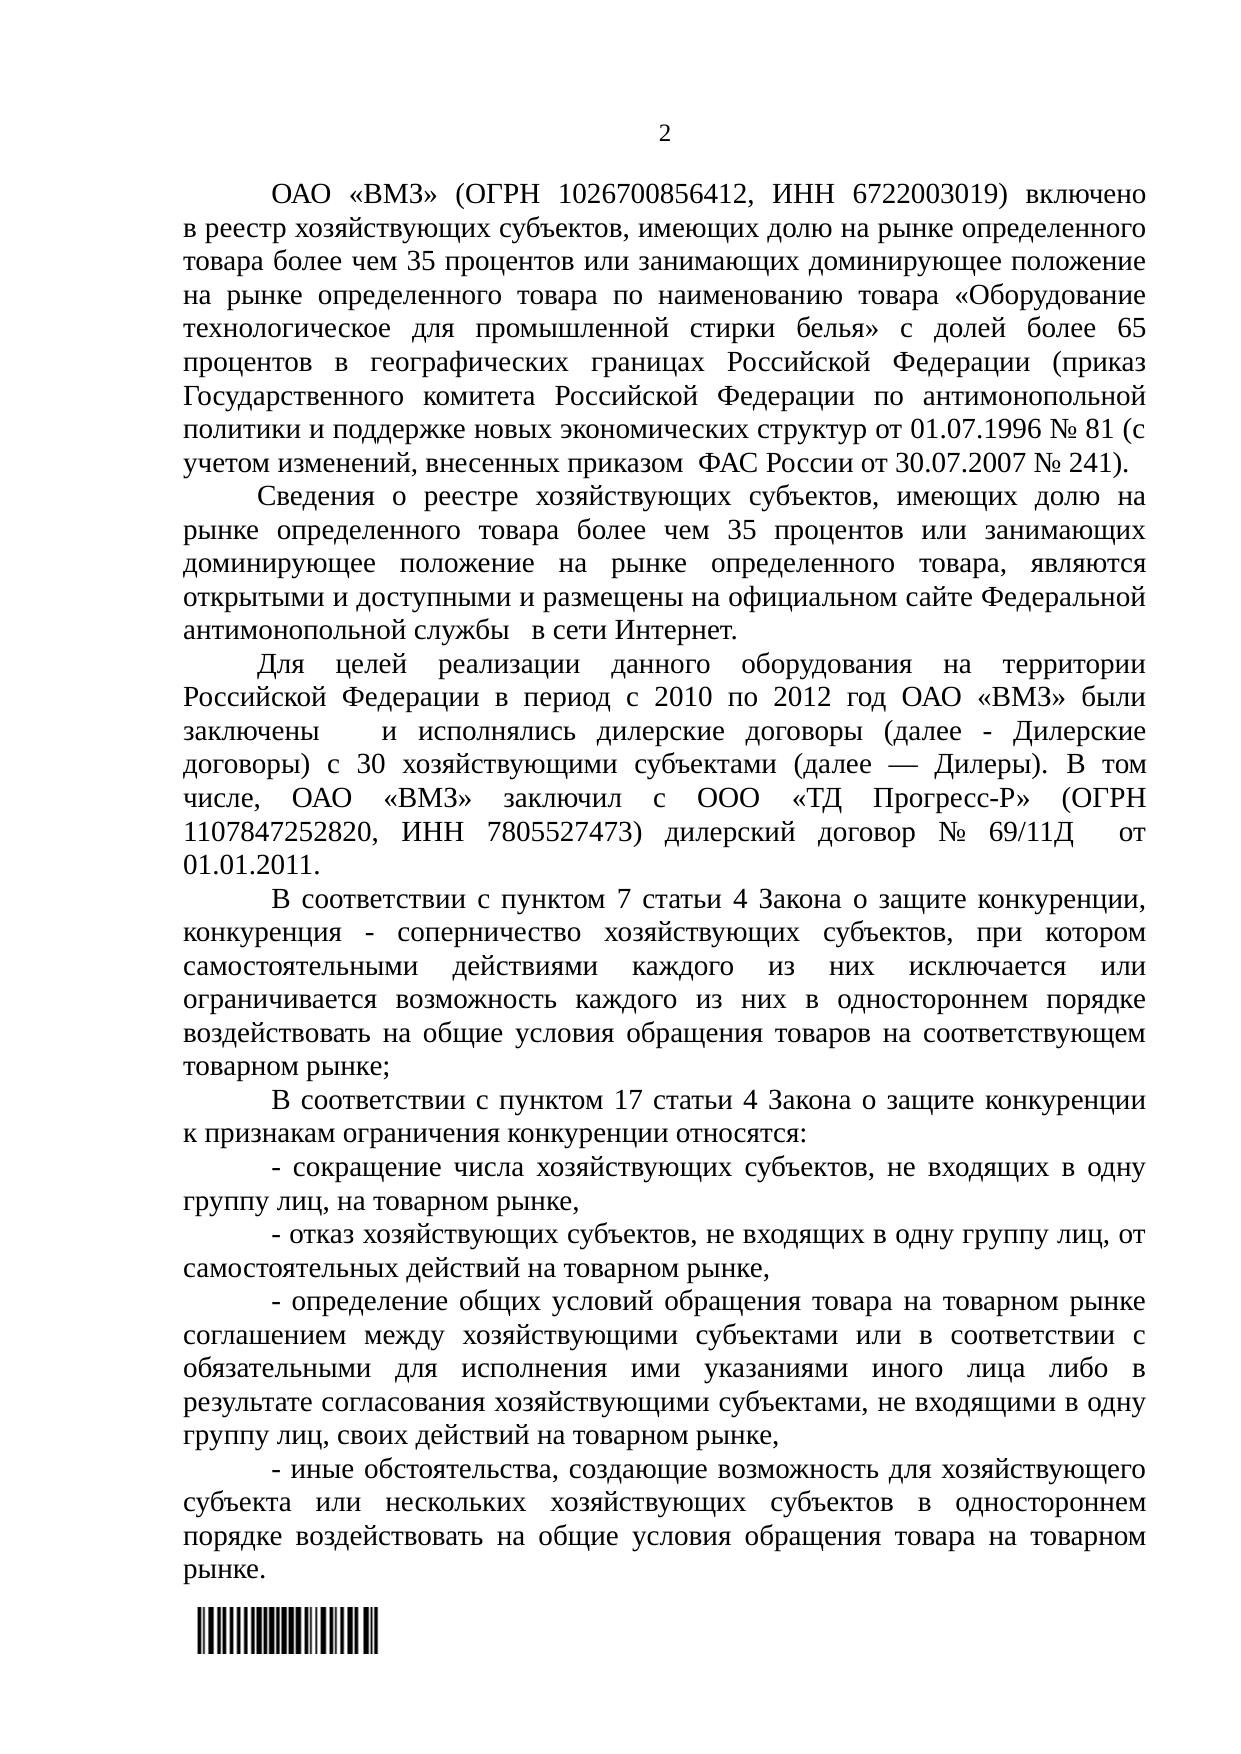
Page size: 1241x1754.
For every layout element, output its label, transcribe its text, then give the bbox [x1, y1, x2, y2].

list Сведения о реестре хозяйствующих субъектов, имеющих долю на рынке определенного товара более чем 35 процентов или занимающих доминирующее положение на рынке определенного товара, являются открытыми и доступными и размещены на официальном сайте Федеральной антимонопольной службы в сети Интернет. [183, 478, 1147, 646]
picture [182, 1607, 396, 1654]
text В соответствии с пунктом 17 статьи 4 Закона о защите конкуренции к признакам ограничения конкуренции относятся: [183, 1082, 1147, 1149]
text - иные обстоятельства, создающие возможность для хозяйствующего субъекта или нескольких хозяйствующих субъектов в одностороннем порядке воздействовать на общие условия обращения товара на товарном рынке. [183, 1451, 1147, 1585]
text - отказ хозяйствующих субъектов, не входящих в одну группу лиц, от самостоятельных действий на товарном рынке, [183, 1216, 1147, 1283]
text - сокращение числа хозяйствующих субъектов, не входящих в одну группу лиц, на товарном рынке, [183, 1149, 1147, 1216]
text ОАО «ВМЗ» (ОГРН 1026700856412, ИНН 6722003019) включено в реестр хозяйствующих субъектов, имеющих долю на рынке определенного товара более чем 35 процентов или занимающих доминирующее положение на рынке определенного товара по наименованию товара «Оборудование технологическое для промышленной стирки белья» с долей более 65 процентов в географических границах Российской Федерации (приказ Государственного комитета Российской Федерации по антимонопольной политики и поддержке новых экономических структур от 01.07.1996 № 81 (с учетом изменений, внесенных приказом ФАС России от 30.07.2007 № 241). [183, 176, 1147, 478]
text - определение общих условий обращения товара на товарном рынке соглашением между хозяйствующими субъектами или в соответствии с обязательными для исполнения ими указаниями иного лица либо в результате согласования хозяйствующими субъектами, не входящими в одну группу лиц, своих действий на товарном рынке, [183, 1283, 1147, 1451]
text Для целей реализации данного оборудования на территории Российской Федерации в период с 2010 по 2012 год ОАО «ВМЗ» были заключены и исполнялись дилерские договоры (далее - Дилерские договоры) с 30 хозяйствующими субъектами (далее — Дилеры). В том числе, ОАО «ВМЗ» заключил с ООО «ТД Прогресс-Р» (ОГРН 1107847252820, ИНН 7805527473) дилерский договор № 69/11Д от 01.01.2011. [183, 646, 1147, 881]
text В соответствии с пунктом 7 статьи 4 Закона о защите конкуренции, конкуренция - соперничество хозяйствующих субъектов, при котором самостоятельными действиями каждого из них исключается или ограничивается возможность каждого из них в одностороннем порядке воздействовать на общие условия обращения товаров на соответствующем товарном рынке; [183, 881, 1147, 1082]
